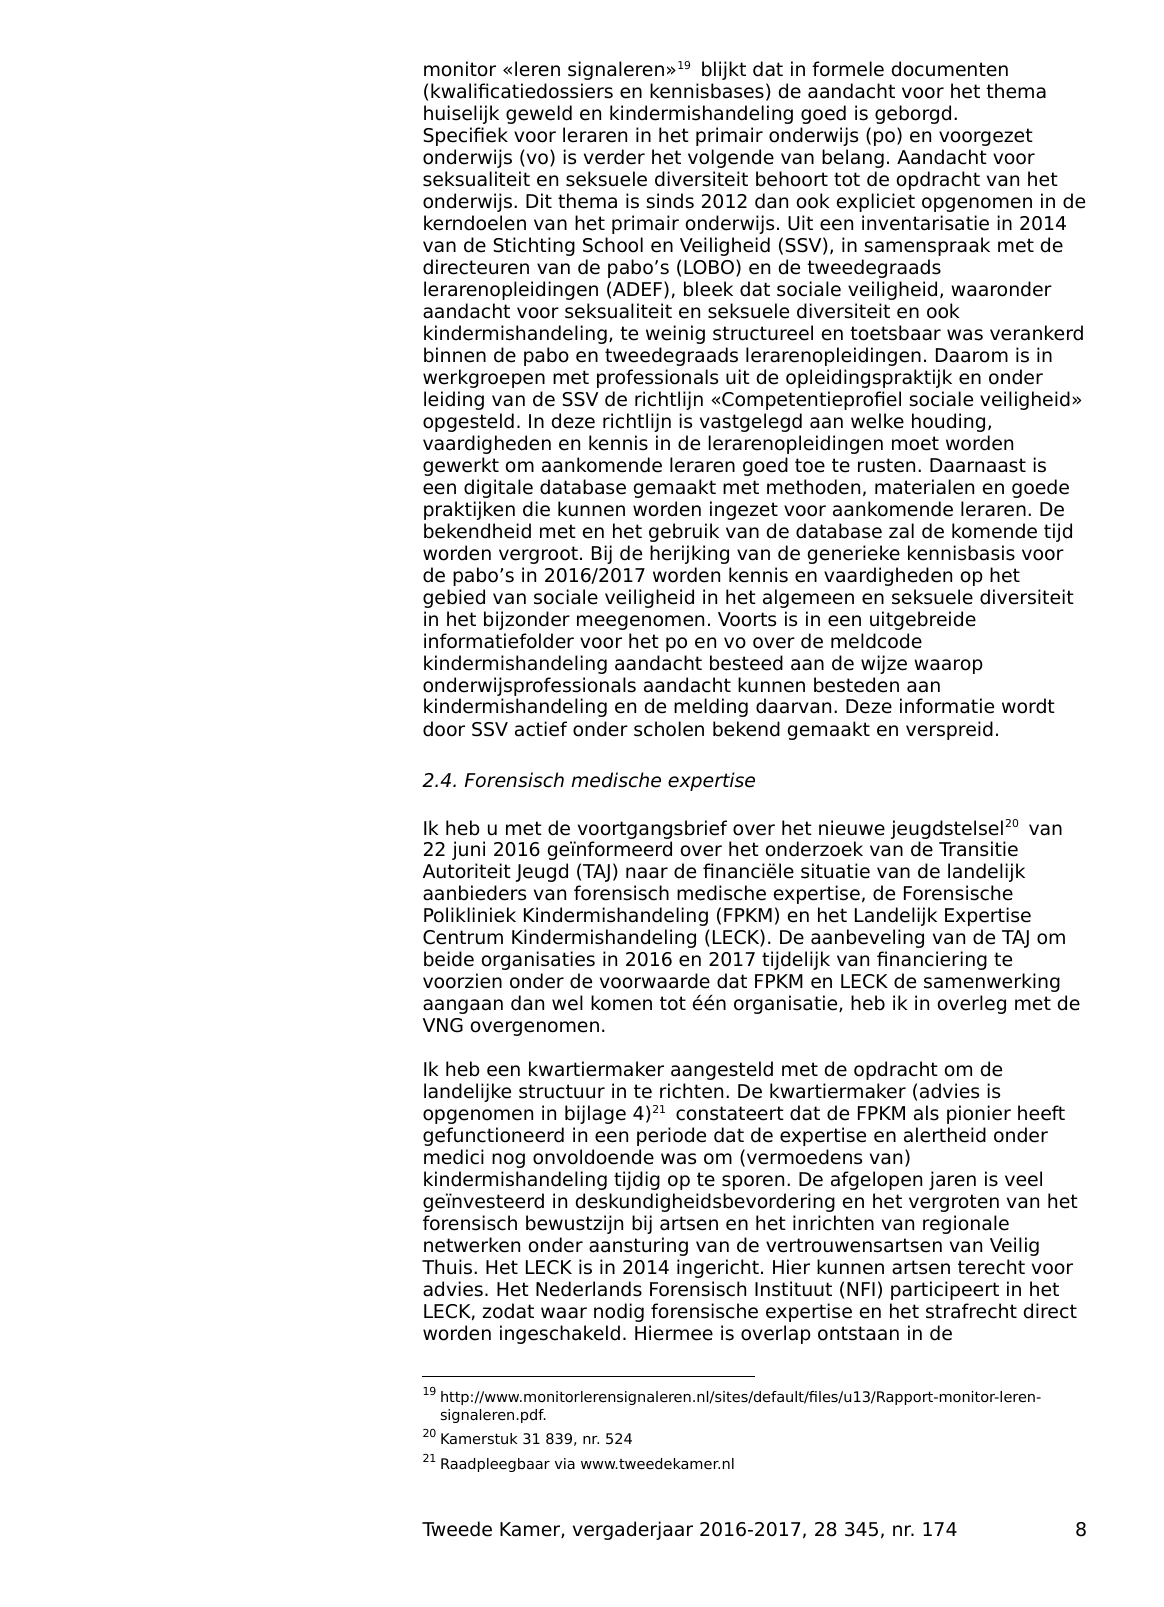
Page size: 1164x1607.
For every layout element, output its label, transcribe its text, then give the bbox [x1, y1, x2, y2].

text Specifiek voor leraren in het primair onderwijs (po) en voorgezet onderwijs (vo) is verder het volgende van belang. Aandacht voor seksualiteit en seksuele diversiteit behoort tot de opdracht van het onderwijs. Dit thema is sinds 2012 dan ook expliciet opgenomen in de kerndoelen van het primair onderwijs. Uit een inventarisatie in 2014 van de Stichting School en Veiligheid (SSV), in samenspraak met de directeuren van de pabo’s (LOBO) en de tweedegraads lerarenopleidingen (ADEF), bleek dat sociale veiligheid, waaronder aandacht voor seksualiteit en seksuele diversiteit en ook kindermishandeling, te weinig structureel en toetsbaar was verankerd binnen de pabo en tweedegraads lerarenopleidingen. Daarom is in werkgroepen met professionals uit de opleidingspraktijk en onder leiding van de SSV de richtlijn «Competentieprofiel sociale veiligheid» opgesteld. In deze richtlijn is vastgelegd aan welke houding, vaardigheden en kennis in de lerarenopleidingen moet worden gewerkt om aankomende leraren goed toe te rusten. Daarnaast is een digitale database gemaakt met methoden, materialen en goede praktijken die kunnen worden ingezet voor aankomende leraren. De bekendheid met en het gebruik van de database zal de komende tijd worden vergroot. Bij de herijking van de generieke kennisbasis voor de pabo’s in 2016/2017 worden kennis en vaardigheden op het gebied van sociale veiligheid in het algemeen en seksuele diversiteit in het bijzonder meegenomen. Voorts is in een uitgebreide informatiefolder voor het po en vo over de meldcode kindermishandeling aandacht besteed aan de wijze waarop onderwijsprofessionals aandacht kunnen besteden aan kindermishandeling en de melding daarvan. Deze informatie wordt door SSV actief onder scholen bekend gemaakt en verspreid. [422, 125, 1087, 740]
text monitor «leren signaleren» blijkt dat in formele documenten (kwalificatiedossiers en kennisbases) de aandacht voor het thema huiselijk geweld en kindermishandeling goed is geborgd. [422, 59, 1087, 125]
text Ik heb u met de voortgangsbrief over het nieuwe jeugdstelsel van 22 juni 2016 geïnformeerd over het onderzoek van de Transitie Autoriteit Jeugd (TAJ) naar de financiële situatie van de landelijk aanbieders van forensisch medische expertise, de Forensische Polikliniek Kindermishandeling (FPKM) en het Landelijk Expertise Centrum Kindermishandeling (LECK). De aanbeveling van de TAJ om beide organisaties in 2016 en 2017 tijdelijk van financiering te voorzien onder de voorwaarde dat FPKM en LECK de samenwerking aangaan dan wel komen tot één organisatie, heb ik in overleg met de VNG overgenomen. [422, 817, 1087, 1037]
text http://www.monitorlerensignaleren.nl/sites/default/files/u13/Rapport-monitor-leren-signaleren.pdf. [422, 1385, 1087, 1424]
text Ik heb een kwartiermaker aangesteld met de opdracht om de landelijke structuur in te richten. De kwartiermaker (advies is opgenomen in bijlage 4) constateert dat de FPKM als pionier heeft gefunctioneerd in een periode dat de expertise en alertheid onder medici nog onvoldoende was om (vermoedens van) kindermishandeling tijdig op te sporen. De afgelopen jaren is veel geïnvesteerd in deskundigheidsbevordering en het vergroten van het forensisch bewustzijn bij artsen en het inrichten van regionale netwerken onder aansturing van de vertrouwensartsen van Veilig Thuis. Het LECK is in 2014 ingericht. Hier kunnen artsen terecht voor advies. Het Nederlands Forensisch Instituut (NFI) participeert in het LECK, zodat waar nodig forensische expertise en het strafrecht direct worden ingeschakeld. Hiermee is overlap ontstaan in de [422, 1059, 1087, 1345]
subtitle 2.4. Forensisch medische expertise [422, 770, 1087, 792]
text Raadpleegbaar via www.tweedekamer.nl [422, 1452, 1087, 1474]
text Kamerstuk 31 839, nr. 524 [422, 1427, 1087, 1449]
